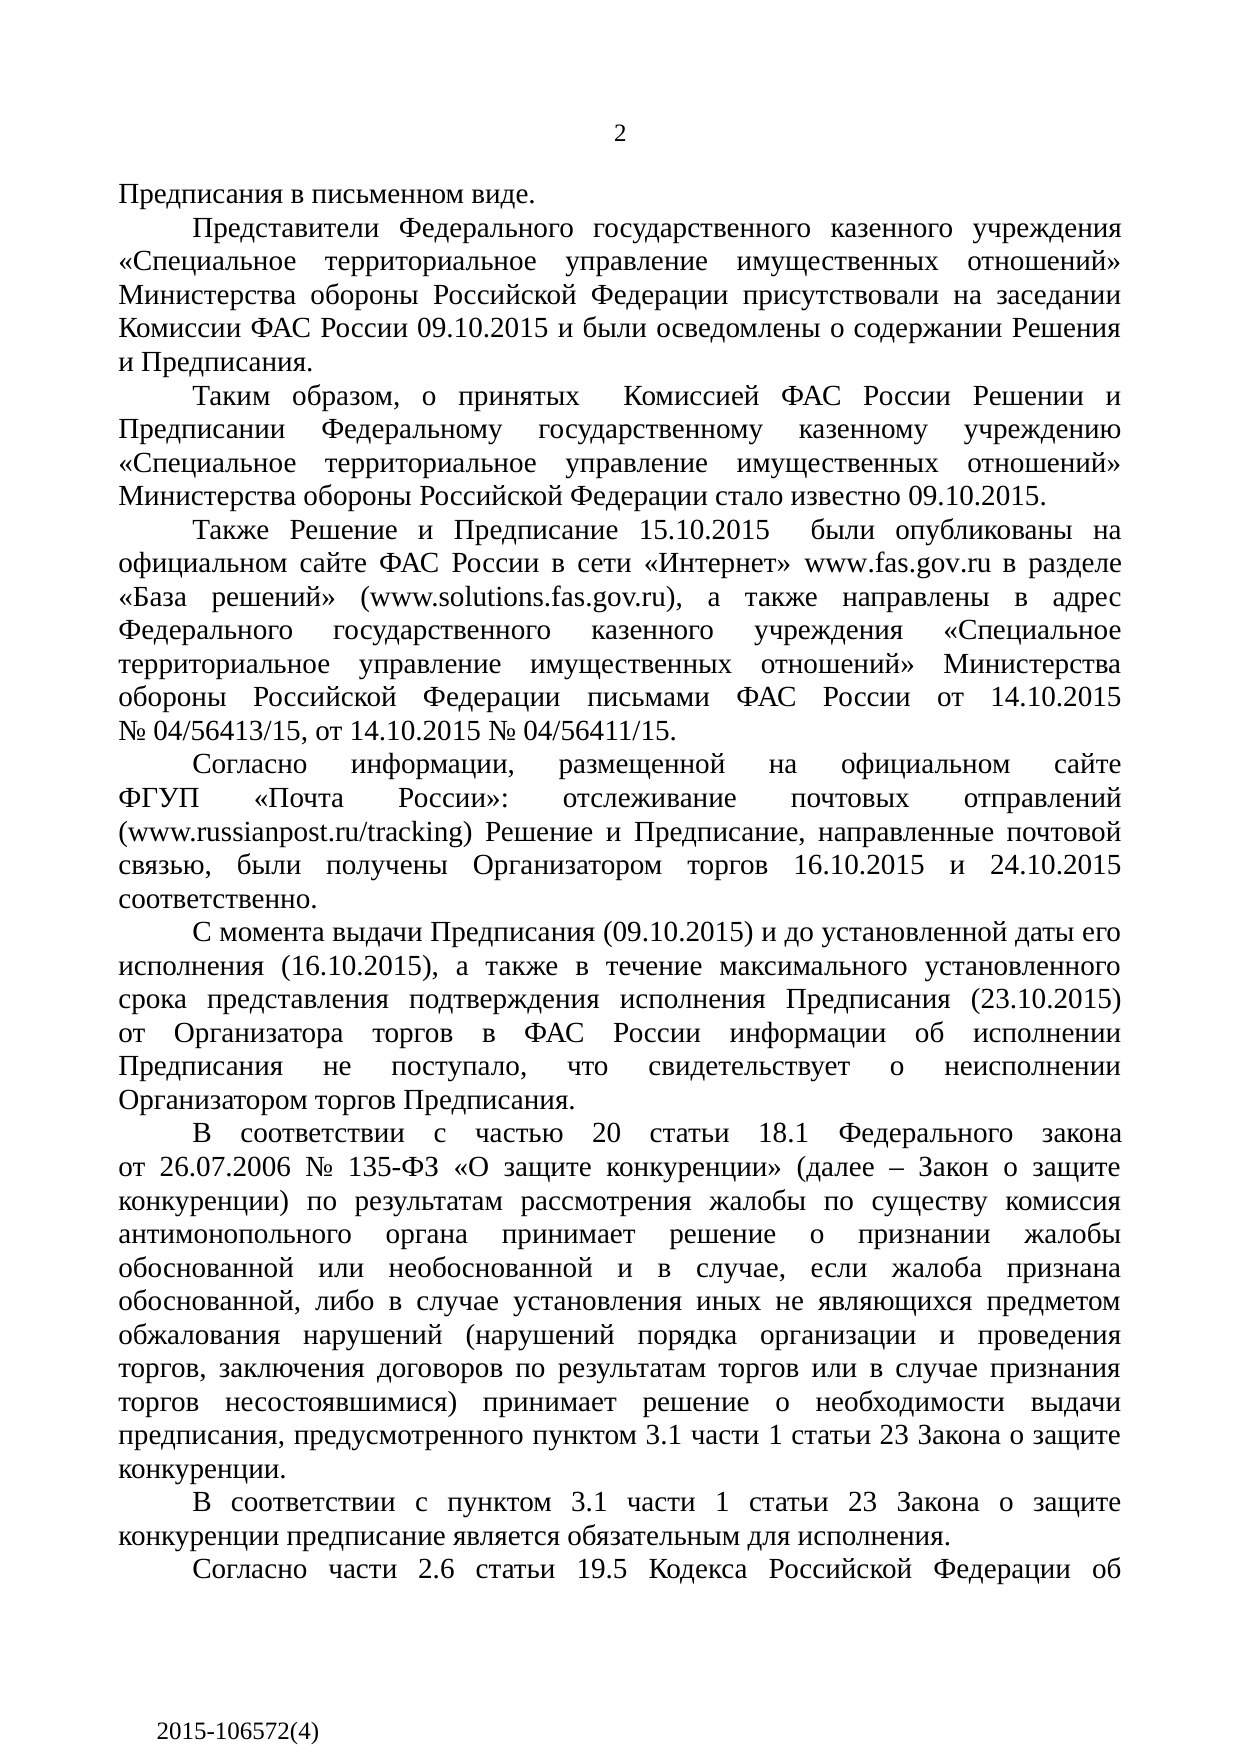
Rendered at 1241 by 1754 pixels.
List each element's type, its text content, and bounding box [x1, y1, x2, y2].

text Предписания в письменном виде. Представители Федерального государственного казенного учреждения «Специальное территориальное управление имущественных отношений» Министерства обороны Российской Федерации присутствовали на заседании Комиссии ФАС России 09.10.2015 и были осведомлены о содержании Решения и Предписания. Таким образом, о принятых Комиссией ФАС России Решении и Предписании Федеральному государственному казенному учреждению «Специальное территориальное управление имущественных отношений» Министерства обороны Российской Федерации стало известно 09.10.2015. Также Решение и Предписание 15.10.2015 были опубликованы на официальном сайте ФАС России в сети «Интернет» www.fas.gov.ru в разделе «База решений» (www.solutions.fas.gov.ru), а также направлены в адрес Федерального государственного казенного учреждения «Специальное территориальное управление имущественных отношений» Министерства обороны Российской Федерации письмами ФАС России от 14.10.2015 № 04/56413/15, от 14.10.2015 № 04/56411/15. Согласно информации, размещенной на официальном сайте ФГУП «Почта России»: отслеживание почтовых отправлений (www.russianpost.ru/tracking) Решение и Предписание, направленные почтовой связью, были получены Организатором торгов 16.10.2015 и 24.10.2015 соответственно. С момента выдачи Предписания (09.10.2015) и до установленной даты его исполнения (16.10.2015), а также в течение максимального установленного срока представления подтверждения исполнения Предписания (23.10.2015) от Организатора торгов в ФАС России информации об исполнении Предписания не поступало, что свидетельствует о неисполнении Организатором торгов Предписания. В соответствии с частью 20 статьи 18.1 Федерального закона от 26.07.2006 № 135-ФЗ «О защите конкуренции» (далее – Закон о защите конкуренции) по результатам рассмотрения жалобы по существу комиссия антимонопольного органа принимает решение о признании жалобы обоснованной или необоснованной и в случае, если жалоба признана обоснованной, либо в случае установления иных не являющихся предметом обжалования нарушений (нарушений порядка организации и проведения торгов, заключения договоров по результатам торгов или в случае признания торгов несостоявшимися) принимает решение о необходимости выдачи предписания, предусмотренного пунктом 3.1 части 1 статьи 23 Закона о защите конкуренции. В соответствии с пунктом 3.1 части 1 статьи 23 Закона о защите конкуренции предписание является обязательным для исполнения. Согласно части 2.6 статьи 19.5 Кодекса Российской Федерации об [118, 176, 1122, 1585]
